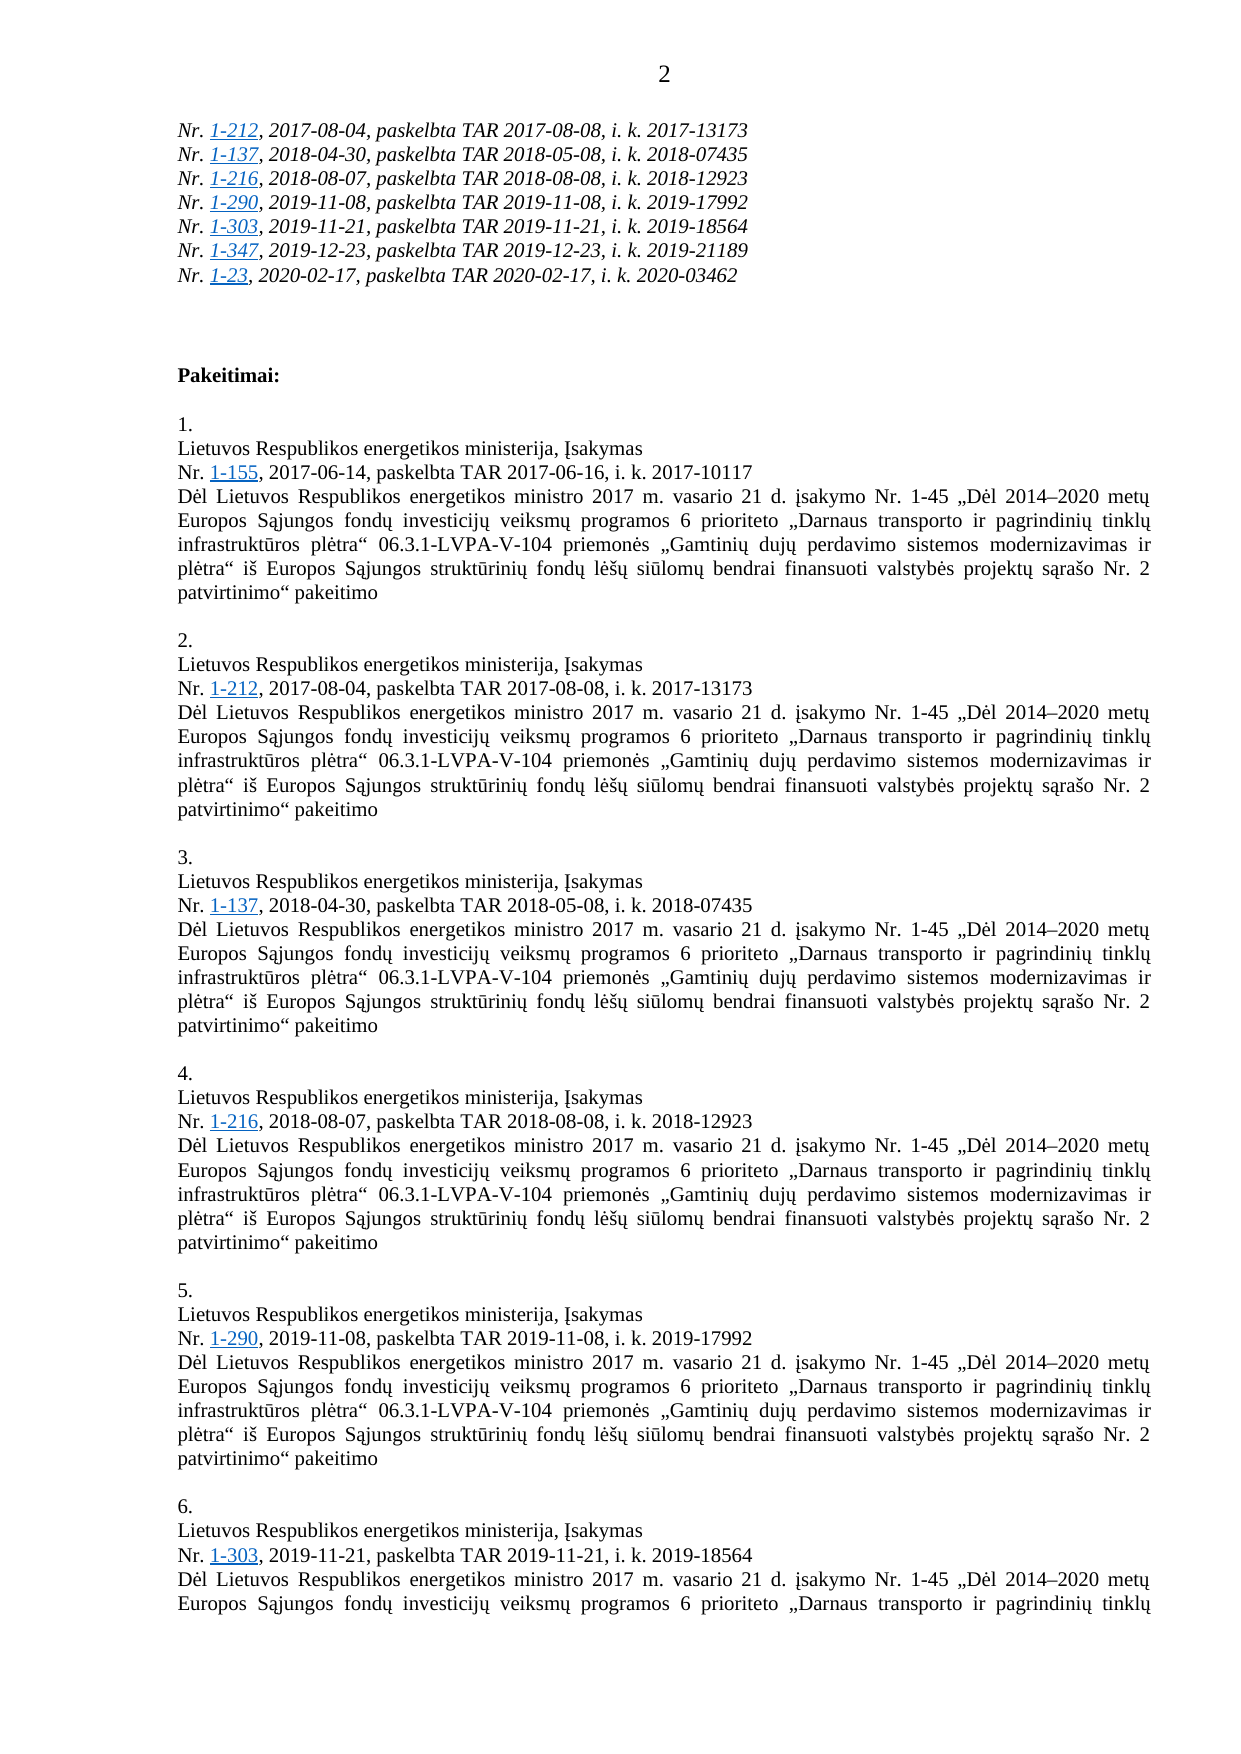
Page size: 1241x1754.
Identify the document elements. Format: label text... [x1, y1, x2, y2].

text Nr. 1-290, 2019-11-08, paskelbta TAR 2019-11-08, i. k. 2019-17992 [177, 1326, 1152, 1350]
text Lietuvos Respublikos energetikos ministerija, Įsakymas [177, 652, 1152, 676]
text Dėl Lietuvos Respublikos energetikos ministro 2017 m. vasario 21 d. įsakymo Nr. 1-45 „Dėl 2014–2020 metų Europos Sąjungos fondų investicijų veiksmų programos 6 prioriteto „Darnaus transporto ir pagrindinių tinklų infrastruktūros plėtra“ 06.3.1-LVPA-V-104 priemonės „Gamtinių dujų perdavimo sistemos modernizavimas ir plėtra“ iš Europos Sąjungos struktūrinių fondų lėšų siūlomų bendrai finansuoti valstybės projektų sąrašo Nr. 2 patvirtinimo“ pakeitimo [177, 484, 1152, 604]
text Nr. 1-137, 2018-04-30, paskelbta TAR 2018-05-08, i. k. 2018-07435 [177, 893, 1152, 917]
text Nr. 1-303, 2019-11-21, paskelbta TAR 2019-11-21, i. k. 2019-18564 [177, 214, 1152, 238]
text Dėl Lietuvos Respublikos energetikos ministro 2017 m. vasario 21 d. įsakymo Nr. 1-45 „Dėl 2014–2020 metų Europos Sąjungos fondų investicijų veiksmų programos 6 prioriteto „Darnaus transporto ir pagrindinių tinklų [177, 1567, 1152, 1615]
text Pakeitimai: [177, 363, 1152, 387]
text 2. [177, 628, 1152, 652]
text 3. [177, 845, 1152, 869]
text Lietuvos Respublikos energetikos ministerija, Įsakymas [177, 1302, 1152, 1326]
text 6. [177, 1494, 1152, 1518]
text Nr. 1-216, 2018-08-07, paskelbta TAR 2018-08-08, i. k. 2018-12923 [177, 166, 1152, 190]
text Lietuvos Respublikos energetikos ministerija, Įsakymas [177, 869, 1152, 893]
text Dėl Lietuvos Respublikos energetikos ministro 2017 m. vasario 21 d. įsakymo Nr. 1-45 „Dėl 2014–2020 metų Europos Sąjungos fondų investicijų veiksmų programos 6 prioriteto „Darnaus transporto ir pagrindinių tinklų infrastruktūros plėtra“ 06.3.1-LVPA-V-104 priemonės „Gamtinių dujų perdavimo sistemos modernizavimas ir plėtra“ iš Europos Sąjungos struktūrinių fondų lėšų siūlomų bendrai finansuoti valstybės projektų sąrašo Nr. 2 patvirtinimo“ pakeitimo [177, 700, 1152, 821]
text Dėl Lietuvos Respublikos energetikos ministro 2017 m. vasario 21 d. įsakymo Nr. 1-45 „Dėl 2014–2020 metų Europos Sąjungos fondų investicijų veiksmų programos 6 prioriteto „Darnaus transporto ir pagrindinių tinklų infrastruktūros plėtra“ 06.3.1-LVPA-V-104 priemonės „Gamtinių dujų perdavimo sistemos modernizavimas ir plėtra“ iš Europos Sąjungos struktūrinių fondų lėšų siūlomų bendrai finansuoti valstybės projektų sąrašo Nr. 2 patvirtinimo“ pakeitimo [177, 917, 1152, 1037]
text Nr. 1-216, 2018-08-07, paskelbta TAR 2018-08-08, i. k. 2018-12923 [177, 1109, 1152, 1133]
text 4. [177, 1061, 1152, 1085]
text Lietuvos Respublikos energetikos ministerija, Įsakymas [177, 436, 1152, 460]
text Nr. 1-23, 2020-02-17, paskelbta TAR 2020-02-17, i. k. 2020-03462 [177, 262, 1152, 287]
text Dėl Lietuvos Respublikos energetikos ministro 2017 m. vasario 21 d. įsakymo Nr. 1-45 „Dėl 2014–2020 metų Europos Sąjungos fondų investicijų veiksmų programos 6 prioriteto „Darnaus transporto ir pagrindinių tinklų infrastruktūros plėtra“ 06.3.1-LVPA-V-104 priemonės „Gamtinių dujų perdavimo sistemos modernizavimas ir plėtra“ iš Europos Sąjungos struktūrinių fondų lėšų siūlomų bendrai finansuoti valstybės projektų sąrašo Nr. 2 patvirtinimo“ pakeitimo [177, 1350, 1152, 1470]
text Nr. 1-347, 2019-12-23, paskelbta TAR 2019-12-23, i. k. 2019-21189 [177, 238, 1152, 262]
text 1. [177, 412, 1152, 436]
text Nr. 1-303, 2019-11-21, paskelbta TAR 2019-11-21, i. k. 2019-18564 [177, 1542, 1152, 1567]
text Nr. 1-155, 2017-06-14, paskelbta TAR 2017-06-16, i. k. 2017-10117 [177, 460, 1152, 484]
text Lietuvos Respublikos energetikos ministerija, Įsakymas [177, 1518, 1152, 1542]
text Nr. 1-212, 2017-08-04, paskelbta TAR 2017-08-08, i. k. 2017-13173 [177, 676, 1152, 700]
text Lietuvos Respublikos energetikos ministerija, Įsakymas [177, 1085, 1152, 1109]
text Nr. 1-290, 2019-11-08, paskelbta TAR 2019-11-08, i. k. 2019-17992 [177, 190, 1152, 214]
text 5. [177, 1278, 1152, 1302]
text Dėl Lietuvos Respublikos energetikos ministro 2017 m. vasario 21 d. įsakymo Nr. 1-45 „Dėl 2014–2020 metų Europos Sąjungos fondų investicijų veiksmų programos 6 prioriteto „Darnaus transporto ir pagrindinių tinklų infrastruktūros plėtra“ 06.3.1-LVPA-V-104 priemonės „Gamtinių dujų perdavimo sistemos modernizavimas ir plėtra“ iš Europos Sąjungos struktūrinių fondų lėšų siūlomų bendrai finansuoti valstybės projektų sąrašo Nr. 2 patvirtinimo“ pakeitimo [177, 1133, 1152, 1254]
text Nr. 1-137, 2018-04-30, paskelbta TAR 2018-05-08, i. k. 2018-07435 [177, 142, 1152, 166]
text Nr. 1-212, 2017-08-04, paskelbta TAR 2017-08-08, i. k. 2017-13173 [177, 118, 1152, 142]
